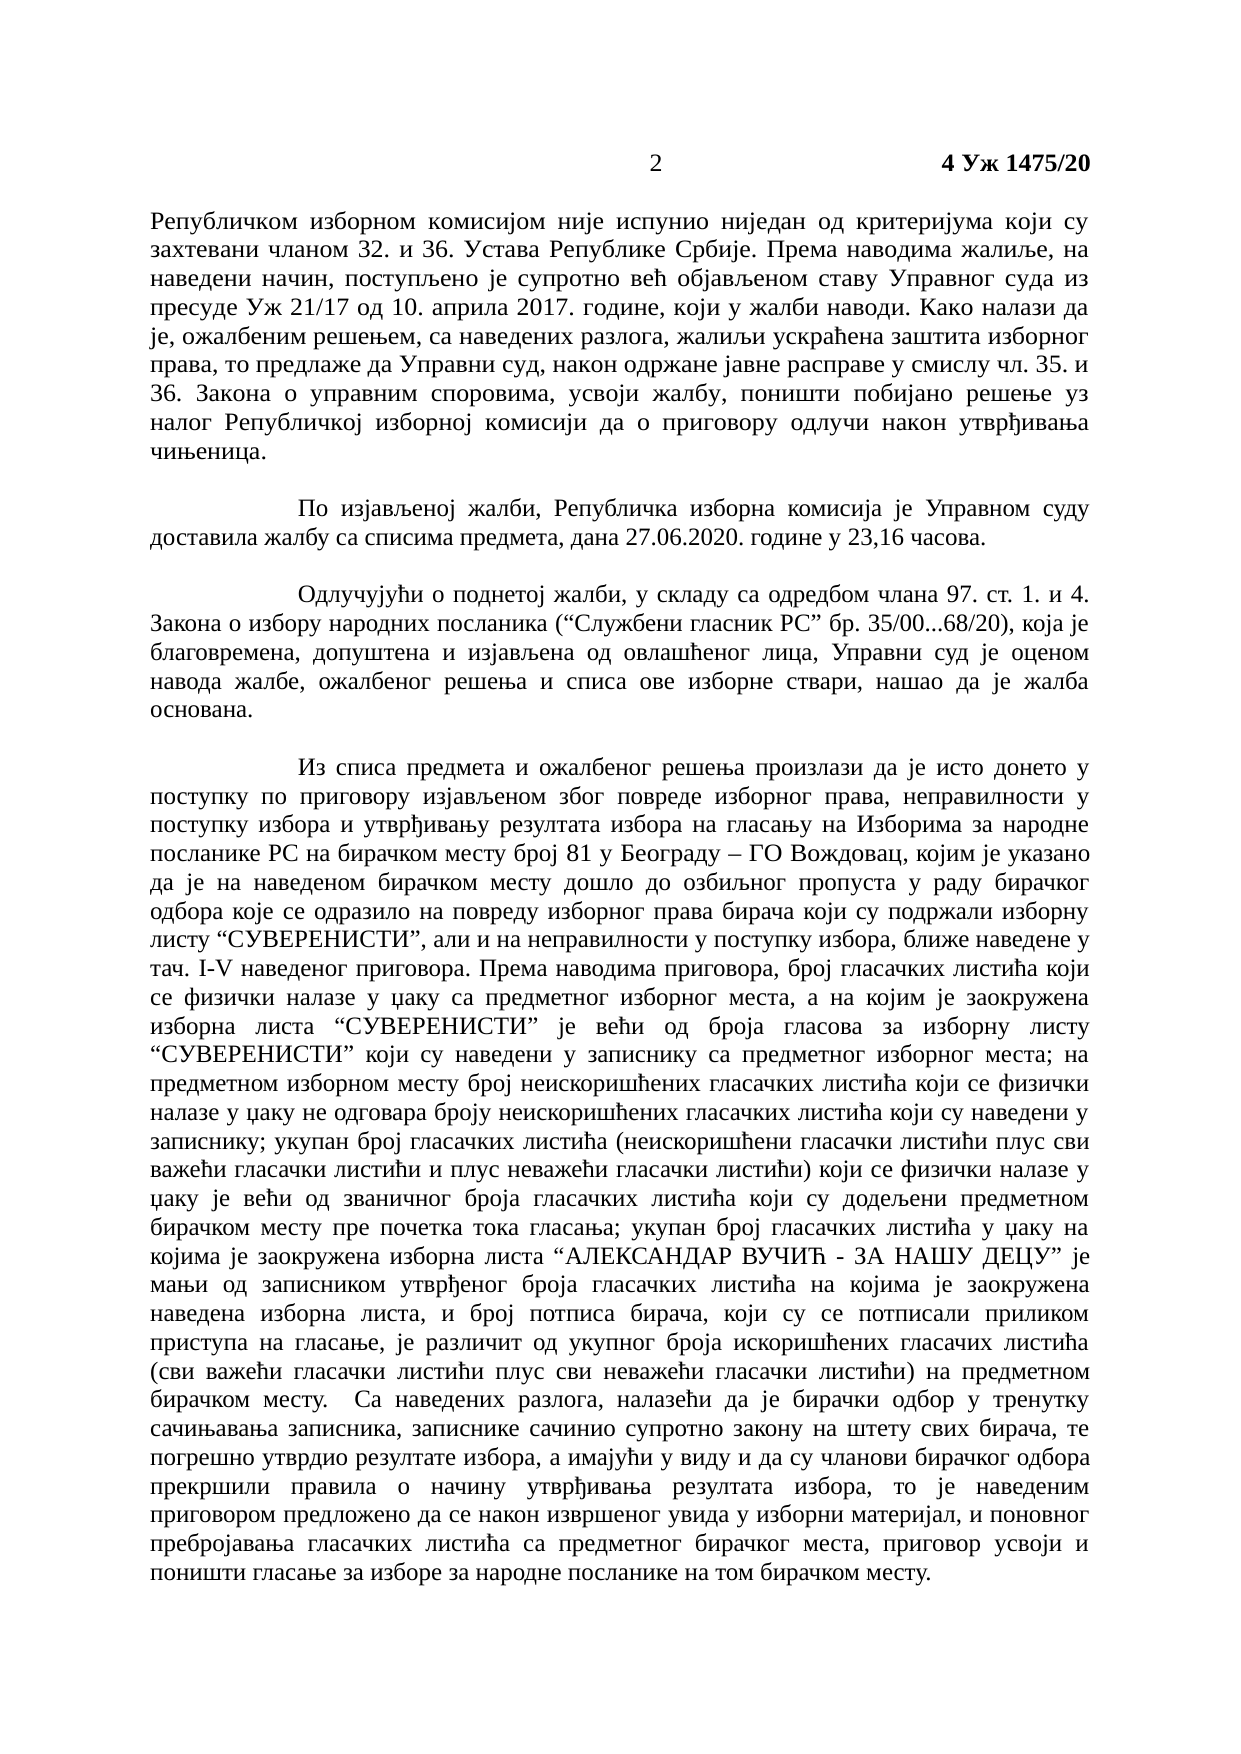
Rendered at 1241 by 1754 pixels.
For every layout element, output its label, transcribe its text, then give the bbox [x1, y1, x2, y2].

text Одлучујући о поднетој жалби, у складу са одредбом члана 97. ст. 1. и 4. Закона о избору народних посланика (“Службени гласник РС” бр. 35/00...68/20), која је благовремена, допуштена и изјављена од овлашћеног лица, Управни суд је оценом навода жалбе, ожалбеног решења и списа ове изборне ствари, нашао да је жалба основана. [150, 579, 1090, 723]
text Републичком изборном комисијом није испунио ниједан од критеријума који су захтевани чланом 32. и 36. Устава Републике Србије. Према наводима жалиље, на наведени начин, поступљено је супротно већ објављеном ставу Управног суда из пресуде Уж 21/17 од 10. априла 2017. године, који у жалби наводи. Како налази да је, ожалбеним решењем, са наведених разлога, жалиљи ускраћена заштита изборног права, то предлаже да Управни суд, након одржане јавне расправе у смислу чл. 35. и 36. Закона о управним споровима, усвоји жалбу, поништи побијано решење уз налог Републичкој изборној комисији да о приговору одлучи након утврђивања чињеница. [150, 206, 1090, 464]
text Из списа предмета и ожалбеног решења произлази да је исто донето у поступку по приговору изјављеном због повреде изборног права, неправилности у поступку избора и утврђивању резултата избора на гласању на Изборима за народне посланике РС на бирачком месту број 81 у Београду – ГО Вождовац, којим је указано да је на наведеном бирачком месту дошло до озбиљног пропуста у раду бирачког одбора које се одразило на повреду изборног права бирача који су подржали изборну листу “СУВЕРЕНИСТИ”, али и на неправилности у поступку избора, ближе наведене у тач. I-V наведеног приговора. Према наводима приговора, број гласачких листића који се физички налазе у џаку са предметног изборног места, а на којим је заокружена изборна листа “СУВЕРЕНИСТИ” је већи од броја гласова за изборну листу “СУВЕРЕНИСТИ” који су наведени у записнику са предметног изборног места; на предметном изборном месту број неискоришћених гласачких листића који се физички налазе у џаку не одговара броју неискоришћених гласачких листића који су наведени у записнику; укупан број гласачких листића (неискоришћени гласачки листићи плус сви важећи гласачки листићи и плус неважећи гласачки листићи) који се физички налазе у џаку је већи од званичног броја гласачких листића који су додељени предметном бирачком месту пре почетка тока гласања; укупан број гласачких листића у џаку на којима је заокружена изборна листа “АЛЕКСАНДАР ВУЧИЋ - ЗА НАШУ ДЕЦУ” је мањи од записником утврђеног броја гласачких листића на којима је заокружена наведена изборна листа, и број потписа бирача, који су се потписали приликом приступа на гласање, је различит од укупног броја искоришћених гласачих листића (сви важећи гласачки листићи плус сви неважећи гласачки листићи) на предметном бирачком месту. Са наведених разлога, налазећи да је бирачки одбор у тренутку сачињавања записника, записнике сачинио супротно закону на штету свих бирача, те погрешно утврдио резултате избора, а имајући у виду и да су чланови бирачког одбора прекршили правила о начину утврђивања резултата избора, то је наведеним приговором предложено да се након извршеног увида у изборни материјал, и поновног пребројавања гласачких листића са предметног бирачког места, приговор усвоји и поништи гласање за изборе за народне посланике на том бирачком месту. [150, 752, 1090, 1586]
text По изјављеној жалби, Републичка изборна комисија је Управном суду доставила жалбу са списима предмета, дана 27.06.2020. године у 23,16 часова. [150, 493, 1090, 551]
